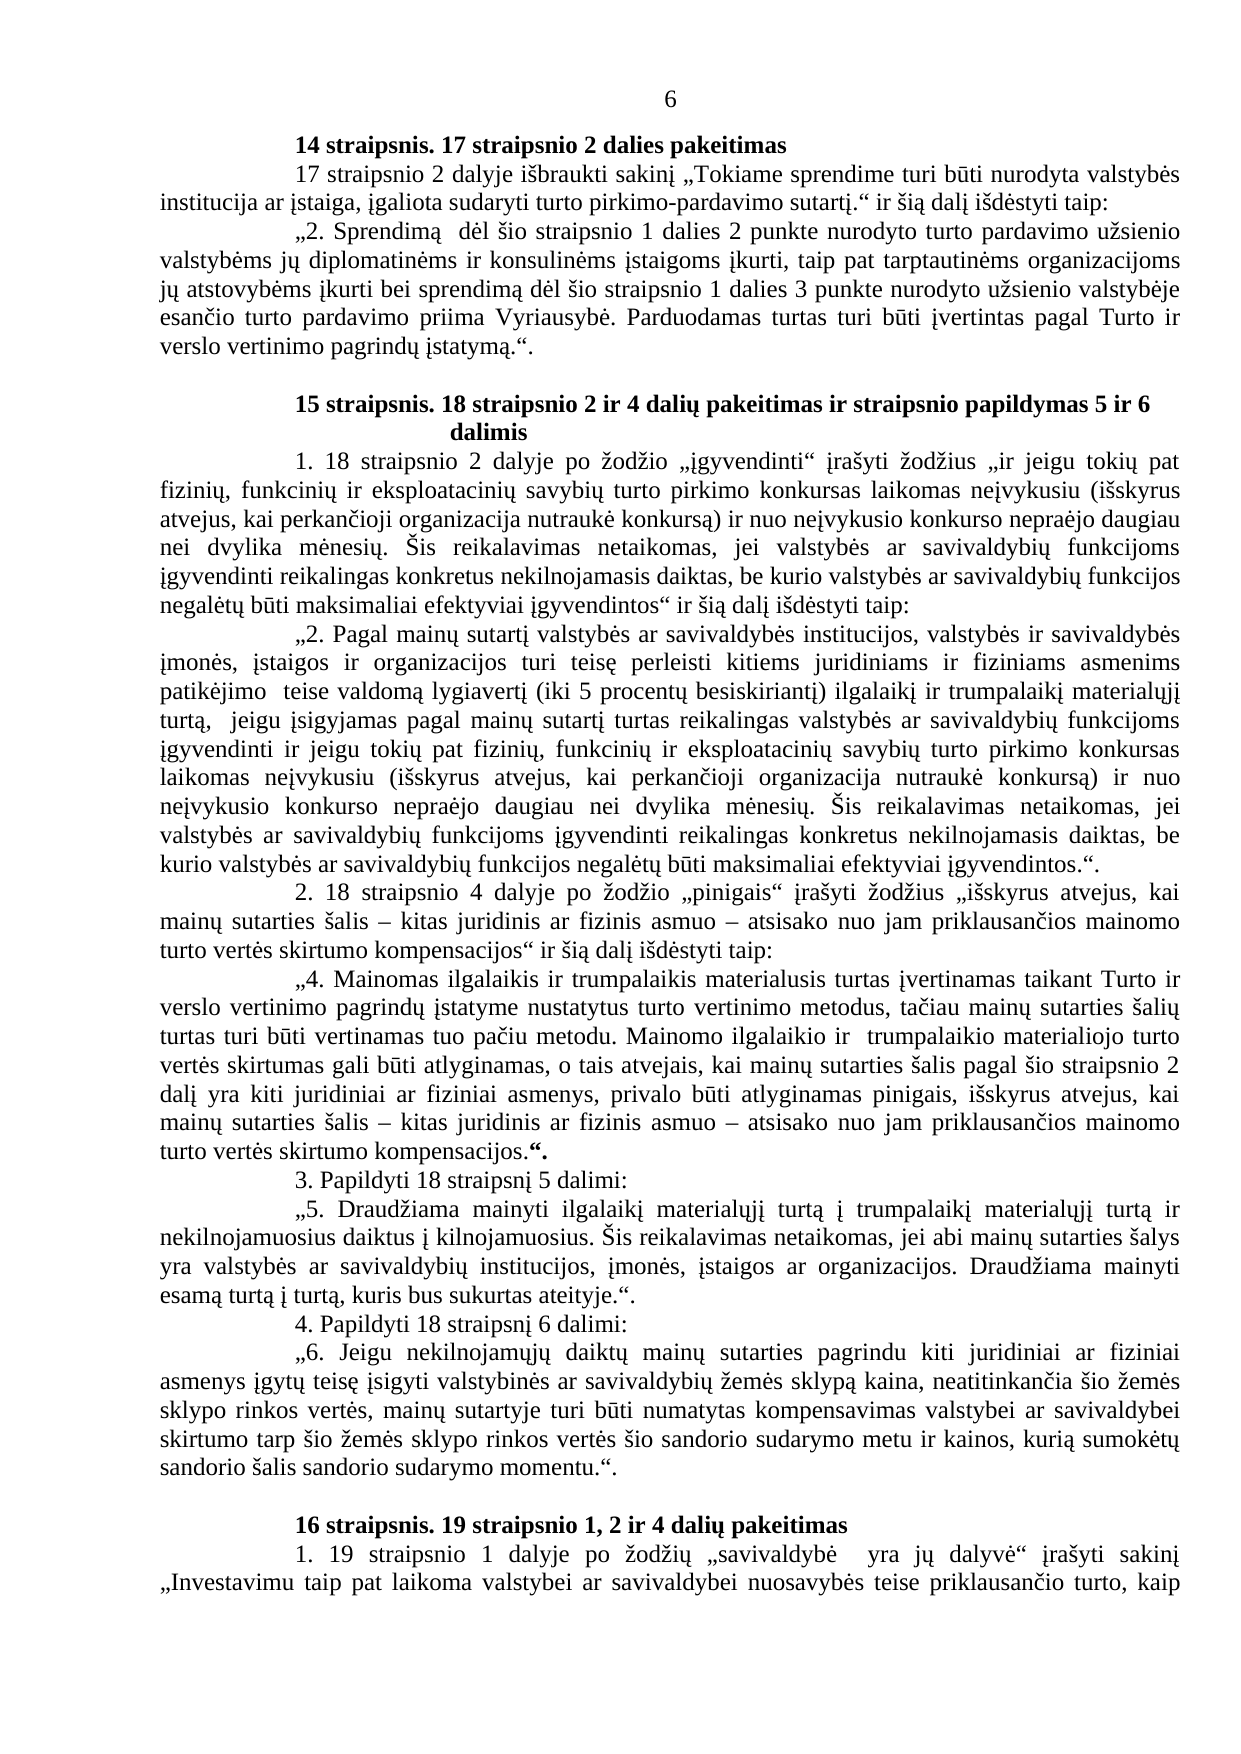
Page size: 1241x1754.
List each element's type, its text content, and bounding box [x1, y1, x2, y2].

text 17 straipsnio 2 dalyje išbraukti sakinį „Tokiame sprendime turi būti nurodyta valstybės institucija ar įstaiga, įgaliota sudaryti turto pirkimo-pardavimo sutartį.“ ir šią dalį išdėstyti taip: [159, 159, 1181, 216]
text 15 straipsnis. 18 straipsnio 2 ir 4 dalių pakeitimas ir straipsnio papildymas 5 ir 6 [159, 389, 1181, 417]
text 1. 18 straipsnio 2 dalyje po žodžio „įgyvendinti“ įrašyti žodžius „ir jeigu tokių pat fizinių, funkcinių ir eksploatacinių savybių turto pirkimo konkursas laikomas neįvykusiu (išskyrus atvejus, kai perkančioji organizacija nutraukė konkursą) ir nuo neįvykusio konkurso nepraėjo daugiau nei dvylika mėnesių. Šis reikalavimas netaikomas, jei valstybės ar savivaldybių funkcijoms įgyvendinti reikalingas konkretus nekilnojamasis daiktas, be kurio valstybės ar savivaldybių funkcijos negalėtų būti maksimaliai efektyviai įgyvendintos“ ir šią dalį išdėstyti taip: [159, 446, 1181, 619]
text dalimis [159, 417, 1181, 446]
text 4. Papildyti 18 straipsnį 6 dalimi: [159, 1309, 1181, 1337]
text 1. 19 straipsnio 1 dalyje po žodžių „savivaldybė yra jų dalyvė“ įrašyti sakinį „Investavimu taip pat laikoma valstybei ar savivaldybei nuosavybės teise priklausančio turto, kaip [159, 1539, 1181, 1596]
text „4. Mainomas ilgalaikis ir trumpalaikis materialusis turtas įvertinamas taikant Turto ir verslo vertinimo pagrindų įstatyme nustatytus turto vertinimo metodus, tačiau mainų sutarties šalių turtas turi būti vertinamas tuo pačiu metodu. Mainomo ilgalaikio ir trumpalaikio materialiojo turto vertės skirtumas gali būti atlyginamas, o tais atvejais, kai mainų sutarties šalis pagal šio straipsnio 2 dalį yra kiti juridiniai ar fiziniai asmenys, privalo būti atlyginamas pinigais, išskyrus atvejus, kai mainų sutarties šalis – kitas juridinis ar fizinis asmuo – atsisako nuo jam priklausančios mainomo turto vertės skirtumo kompensacijos.“. [159, 964, 1181, 1165]
text 2. 18 straipsnio 4 dalyje po žodžio „pinigais“ įrašyti žodžius „išskyrus atvejus, kai mainų sutarties šalis – kitas juridinis ar fizinis asmuo – atsisako nuo jam priklausančios mainomo turto vertės skirtumo kompensacijos“ ir šią dalį išdėstyti taip: [159, 877, 1181, 964]
text 3. Papildyti 18 straipsnį 5 dalimi: [159, 1165, 1181, 1194]
text 14 straipsnis. 17 straipsnio 2 dalies pakeitimas [159, 130, 1181, 159]
text „5. Draudžiama mainyti ilgalaikį materialųjį turtą į trumpalaikį materialųjį turtą ir nekilnojamuosius daiktus į kilnojamuosius. Šis reikalavimas netaikomas, jei abi mainų sutarties šalys yra valstybės ar savivaldybių institucijos, įmonės, įstaigos ar organizacijos. Draudžiama mainyti esamą turtą į turtą, kuris bus sukurtas ateityje.“. [159, 1194, 1181, 1309]
text „2. Sprendimą dėl šio straipsnio 1 dalies 2 punkte nurodyto turto pardavimo užsienio valstybėms jų diplomatinėms ir konsulinėms įstaigoms įkurti, taip pat tarptautinėms organizacijoms jų atstovybėms įkurti bei sprendimą dėl šio straipsnio 1 dalies 3 punkte nurodyto užsienio valstybėje esančio turto pardavimo priima Vyriausybė. Parduodamas turtas turi būti įvertintas pagal Turto ir verslo vertinimo pagrindų įstatymą.“. [159, 216, 1181, 360]
text 16 straipsnis. 19 straipsnio 1, 2 ir 4 dalių pakeitimas [294, 1510, 1181, 1539]
text „6. Jeigu nekilnojamųjų daiktų mainų sutarties pagrindu kiti juridiniai ar fiziniai asmenys įgytų teisę įsigyti valstybinės ar savivaldybių žemės sklypą kaina, neatitinkančia šio žemės sklypo rinkos vertės, mainų sutartyje turi būti numatytas kompensavimas valstybei ar savivaldybei skirtumo tarp šio žemės sklypo rinkos vertės šio sandorio sudarymo metu ir kainos, kurią sumokėtų sandorio šalis sandorio sudarymo momentu.“. [159, 1337, 1181, 1481]
text „2. Pagal mainų sutartį valstybės ar savivaldybės institucijos, valstybės ir savivaldybės įmonės, įstaigos ir organizacijos turi teisę perleisti kitiems juridiniams ir fiziniams asmenims patikėjimo teise valdomą lygiavertį (iki 5 procentų besiskiriantį) ilgalaikį ir trumpalaikį materialųjį turtą, jeigu įsigyjamas pagal mainų sutartį turtas reikalingas valstybės ar savivaldybių funkcijoms įgyvendinti ir jeigu tokių pat fizinių, funkcinių ir eksploatacinių savybių turto pirkimo konkursas laikomas neįvykusiu (išskyrus atvejus, kai perkančioji organizacija nutraukė konkursą) ir nuo neįvykusio konkurso nepraėjo daugiau nei dvylika mėnesių. Šis reikalavimas netaikomas, jei valstybės ar savivaldybių funkcijoms įgyvendinti reikalingas konkretus nekilnojamasis daiktas, be kurio valstybės ar savivaldybių funkcijos negalėtų būti maksimaliai efektyviai įgyvendintos.“. [159, 619, 1181, 877]
